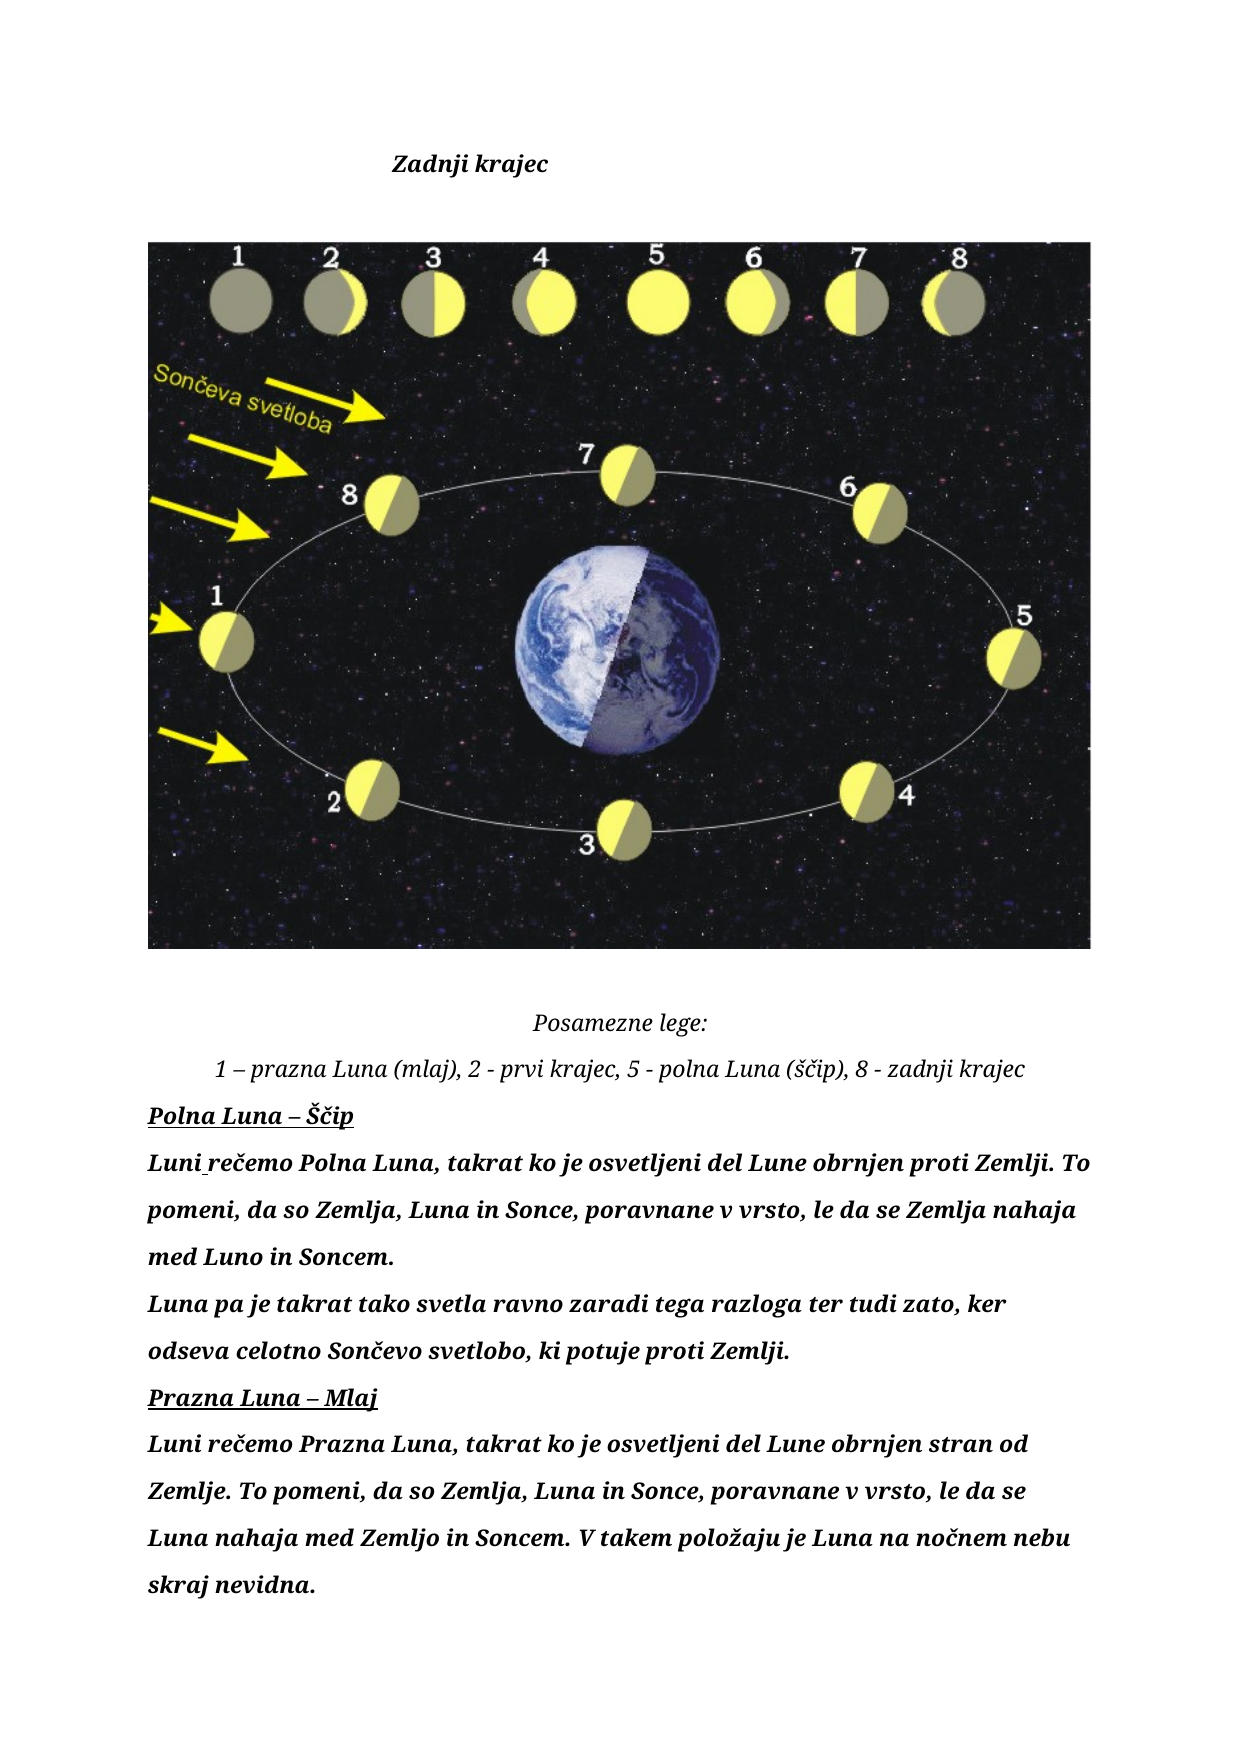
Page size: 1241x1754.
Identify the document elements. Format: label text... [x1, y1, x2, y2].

text Posamezne lege: 1 – prazna Luna (mlaj), 2 - prvi krajec, 5 - polna Luna (ščip), 8 - zadnji krajec [148, 1006, 1093, 1084]
text Luni rečemo Polna Luna, takrat ko je osvetljeni del Lune obrnjen proti Zemlji. To pomeni, da so Zemlja, Luna in Sonce, poravnane v vrsto, le da se Zemlja nahaja med Luno in Soncem. [148, 1147, 1093, 1272]
text Luni rečemo Prazna Luna, takrat ko je osvetljeni del Lune obrnjen stran od Zemlje. To pomeni, da so Zemlja, Luna in Sonce, poravnane v vrsto, le da se Luna nahaja med Zemljo in Soncem. V takem položaju je Luna na nočnem nebu skraj nevidna. [148, 1428, 1093, 1600]
text Zadnji krajec [148, 148, 1093, 179]
picture [148, 241, 1092, 949]
text Luna pa je takrat tako svetla ravno zaradi tega razloga ter tudi zato, ker odseva celotno Sončevo svetlobo, ki potuje proti Zemlji. [148, 1288, 1093, 1366]
text Polna Luna – Ščip [148, 1100, 1093, 1131]
text Prazna Luna – Mlaj [148, 1381, 1093, 1413]
